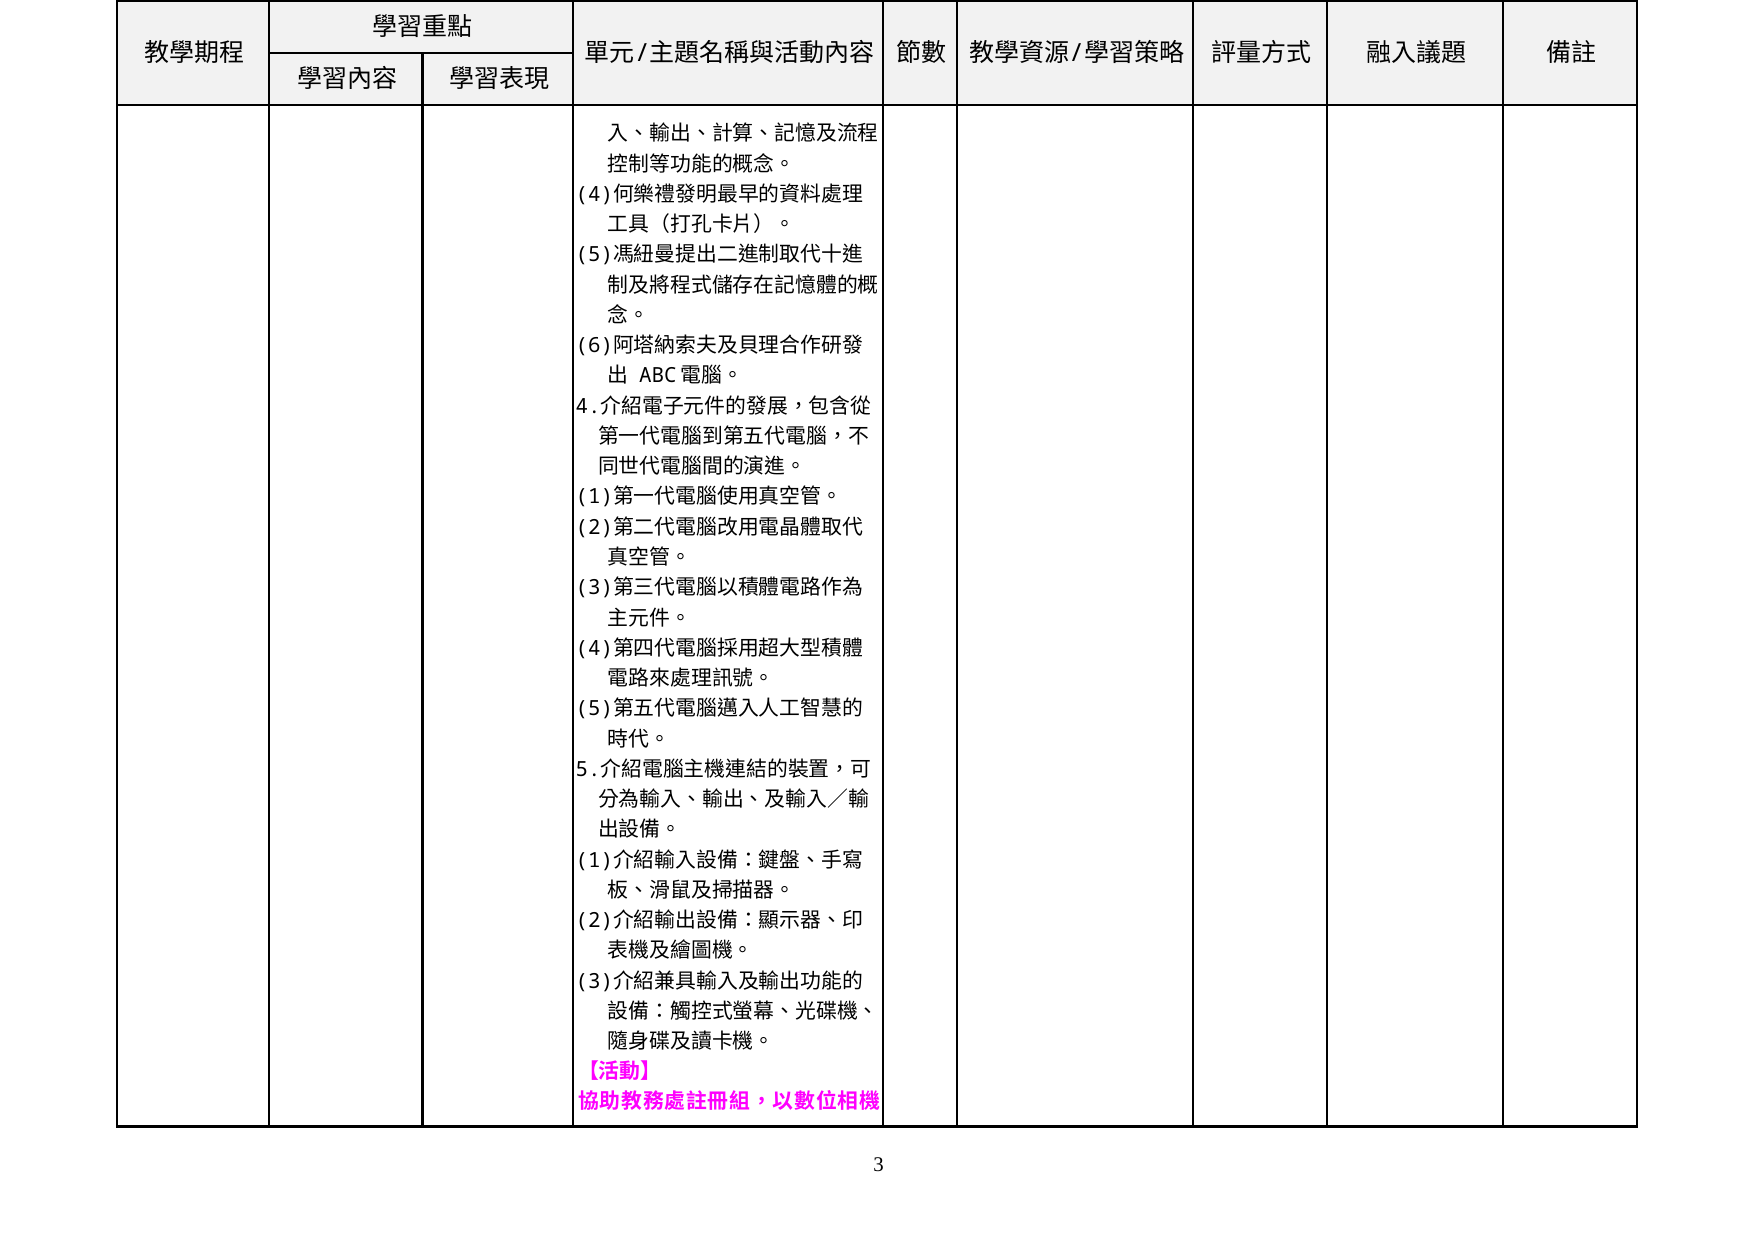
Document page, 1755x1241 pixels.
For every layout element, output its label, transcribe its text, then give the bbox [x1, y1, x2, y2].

table_cell 學習內容 [270, 54, 421, 104]
table_cell [884, 106, 956, 1125]
table_cell [1194, 106, 1326, 1125]
table_header 節數 [884, 2, 956, 104]
table_cell 學習表現 [424, 54, 572, 104]
table_header 融入議題 [1328, 2, 1502, 104]
table_header 教學資源/學習策略 [958, 2, 1192, 104]
table_header 評量方式 [1194, 2, 1326, 104]
table_cell [424, 106, 572, 1125]
table_cell [118, 106, 268, 1125]
table_header 學習重點 [270, 2, 572, 52]
table_cell 入、輸出、計算、記憶及流程控制等功能的概念。 (4)何樂禮發明最早的資料處理工具（打孔卡片）。 (5)馮紐曼提出二進制取代十進制及將程式儲存在記憶體的概念。 (6)阿塔納索夫及貝理合作研發出 ABC電腦。 4.介紹電子元件的發展，包含從第一代電腦到第五代電腦，不同世代電腦間的演進。 (1)第一代電腦使用真空管。 (2)第二代電腦改用電晶體取代真空管。 (3)第三代電腦以積體電路作為主元件。 (4)第四代電腦採用超大型積體電路來處理訊號。 (5)第五代電腦邁入人工智慧的時代。 5.介紹電腦主機連結的裝置，可分為輸入、輸出、及輸入∕輸出設備。 (1)介紹輸入設備：鍵盤、手寫板、滑鼠及掃描器。 (2)介紹輸出設備：顯示器、印表機及繪圖機。 (3)介紹兼具輸入及輸出功能的設備：觸控式螢幕、光碟機、隨身碟及讀卡機。 【活動】 協助教務處註冊組，以數位相機 [574, 106, 882, 1125]
table_header 教學期程 [118, 2, 268, 104]
table_cell [270, 106, 421, 1125]
table_cell [1504, 106, 1636, 1125]
table_header 單元/主題名稱與活動內容 [574, 2, 882, 104]
table_header 備註 [1504, 2, 1636, 104]
table_cell [958, 106, 1192, 1125]
table_cell [1328, 106, 1502, 1125]
